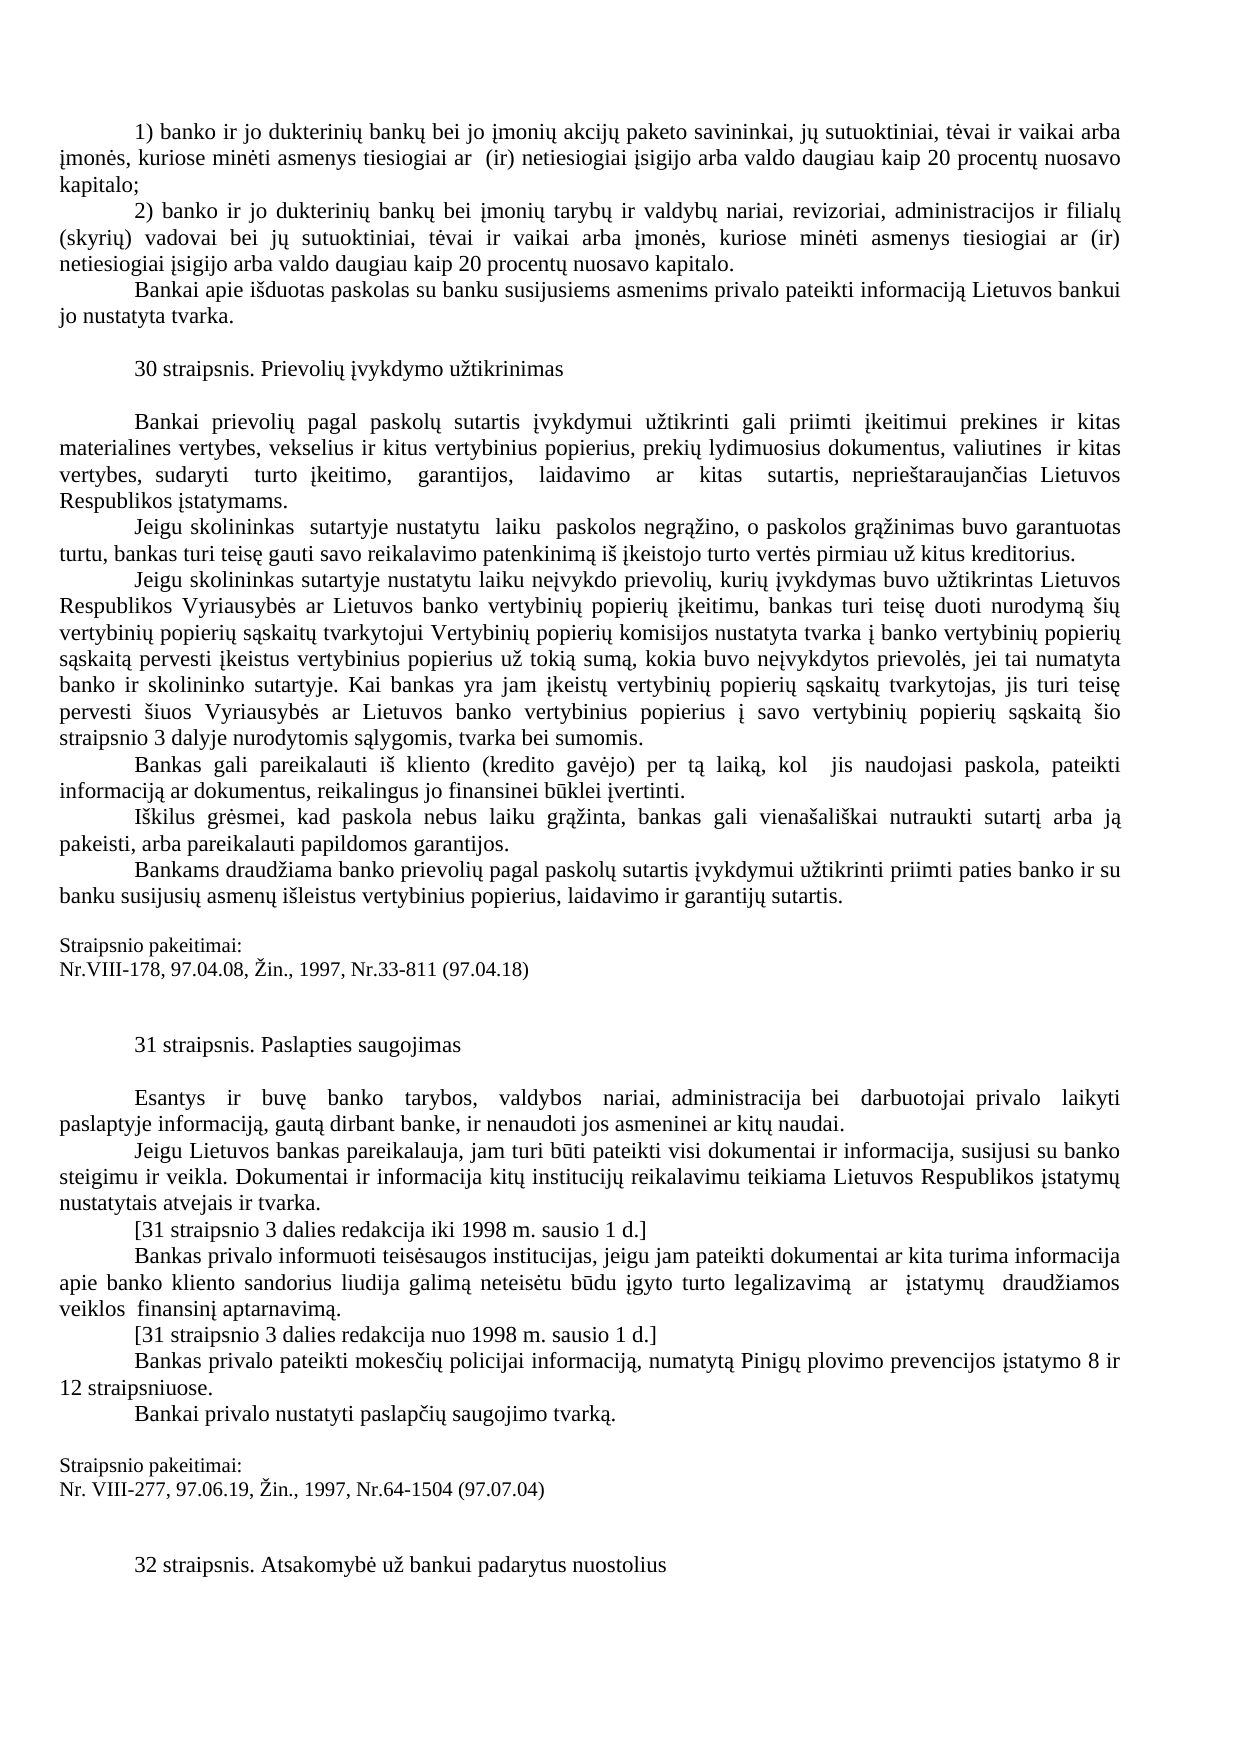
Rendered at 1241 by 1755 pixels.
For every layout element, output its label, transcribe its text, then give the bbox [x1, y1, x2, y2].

text Straipsnio pakeitimai: [59, 933, 1122, 957]
text Bankas privalo pateikti mokesčių policijai informaciją, numatytą Pinigų plovimo prevencijos įstatymo 8 ir 12 straipsniuose. [59, 1348, 1122, 1400]
text 32 straipsnis. Atsakomybė už bankui padarytus nuostolius [59, 1552, 1122, 1578]
text Bankas privalo informuoti teisėsaugos institucijas, jeigu jam pateikti dokumentai ar kita turima informacija apie banko kliento sandorius liudija galimą neteisėtu būdu įgyto turto legalizavimą ar įstatymų draudžiamos veiklos finansinį aptarnavimą. [59, 1242, 1122, 1321]
text Jeigu skolininkas sutartyje nustatytu laiku paskolos negrąžino, o paskolos grąžinimas buvo garantuotas turtu, bankas turi teisę gauti savo reikalavimo patenkinimą iš įkeistojo turto vertės pirmiau už kitus kreditorius. [59, 513, 1122, 566]
text Esantys ir buvę banko tarybos, valdybos nariai, administracija bei darbuotojai privalo laikyti paslaptyje informaciją, gautą dirbant banke, ir nenaudoti jos asmeninei ar kitų naudai. [59, 1084, 1122, 1137]
text Jeigu Lietuvos bankas pareikalauja, jam turi būti pateikti visi dokumentai ir informacija, susijusi su banko steigimu ir veikla. Dokumentai ir informacija kitų institucijų reikalavimu teikiama Lietuvos Respublikos įstatymų nustatytais atvejais ir tvarka. [59, 1137, 1122, 1216]
text Bankams draudžiama banko prievolių pagal paskolų sutartis įvykdymui užtikrinti priimti paties banko ir su banku susijusių asmenų išleistus vertybinius popierius, laidavimo ir garantijų sutartis. [59, 856, 1122, 909]
text 31 straipsnis. Paslapties saugojimas [59, 1031, 1122, 1058]
text [31 straipsnio 3 dalies redakcija iki 1998 m. sausio 1 d.] [59, 1216, 1122, 1242]
text Iškilus grėsmei, kad paskola nebus laiku grąžinta, bankas gali vienašališkai nutraukti sutartį arba ją pakeisti, arba pareikalauti papildomos garantijos. [59, 803, 1122, 856]
text 30 straipsnis. Prievolių įvykdymo užtikrinimas [59, 355, 1122, 382]
text Nr.VIII-178, 97.04.08, Žin., 1997, Nr.33-811 (97.04.18) [59, 957, 1122, 981]
text Bankai prievolių pagal paskolų sutartis įvykdymui užtikrinti gali priimti įkeitimui prekines ir kitas materialines vertybes, vekselius ir kitus vertybinius popierius, prekių lydimuosius dokumentus, valiutines ir kitas vertybes, sudaryti turto įkeitimo, garantijos, laidavimo ar kitas sutartis, neprieštaraujančias Lietuvos Respublikos įstatymams. [59, 408, 1122, 513]
text Straipsnio pakeitimai: [59, 1453, 1122, 1477]
text Bankas gali pareikalauti iš kliento (kredito gavėjo) per tą laiką, kol jis naudojasi paskola, pateikti informaciją ar dokumentus, reikalingus jo finansinei būklei įvertinti. [59, 751, 1122, 803]
text 2) banko ir jo dukterinių bankų bei įmonių tarybų ir valdybų nariai, revizoriai, administracijos ir filialų (skyrių) vadovai bei jų sutuoktiniai, tėvai ir vaikai arba įmonės, kuriose minėti asmenys tiesiogiai ar (ir) netiesiogiai įsigijo arba valdo daugiau kaip 20 procentų nuosavo kapitalo. [59, 197, 1122, 276]
text [31 straipsnio 3 dalies redakcija nuo 1998 m. sausio 1 d.] [59, 1321, 1122, 1348]
text Nr. VIII-277, 97.06.19, Žin., 1997, Nr.64-1504 (97.07.04) [59, 1477, 1122, 1501]
text 1) banko ir jo dukterinių bankų bei jo įmonių akcijų paketo savininkai, jų sutuoktiniai, tėvai ir vaikai arba įmonės, kuriose minėti asmenys tiesiogiai ar (ir) netiesiogiai įsigijo arba valdo daugiau kaip 20 procentų nuosavo kapitalo; [59, 118, 1122, 197]
text Bankai privalo nustatyti paslapčių saugojimo tvarką. [59, 1400, 1122, 1427]
text Jeigu skolininkas sutartyje nustatytu laiku neįvykdo prievolių, kurių įvykdymas buvo užtikrintas Lietuvos Respublikos Vyriausybės ar Lietuvos banko vertybinių popierių įkeitimu, bankas turi teisę duoti nurodymą šių vertybinių popierių sąskaitų tvarkytojui Vertybinių popierių komisijos nustatyta tvarka į banko vertybinių popierių sąskaitą pervesti įkeistus vertybinius popierius už tokią sumą, kokia buvo neįvykdytos prievolės, jei tai numatyta banko ir skolininko sutartyje. Kai bankas yra jam įkeistų vertybinių popierių sąskaitų tvarkytojas, jis turi teisę pervesti šiuos Vyriausybės ar Lietuvos banko vertybinius popierius į savo vertybinių popierių sąskaitą šio straipsnio 3 dalyje nurodytomis sąlygomis, tvarka bei sumomis. [59, 566, 1122, 751]
text Bankai apie išduotas paskolas su banku susijusiems asmenims privalo pateikti informaciją Lietuvos bankui jo nustatyta tvarka. [59, 276, 1122, 329]
